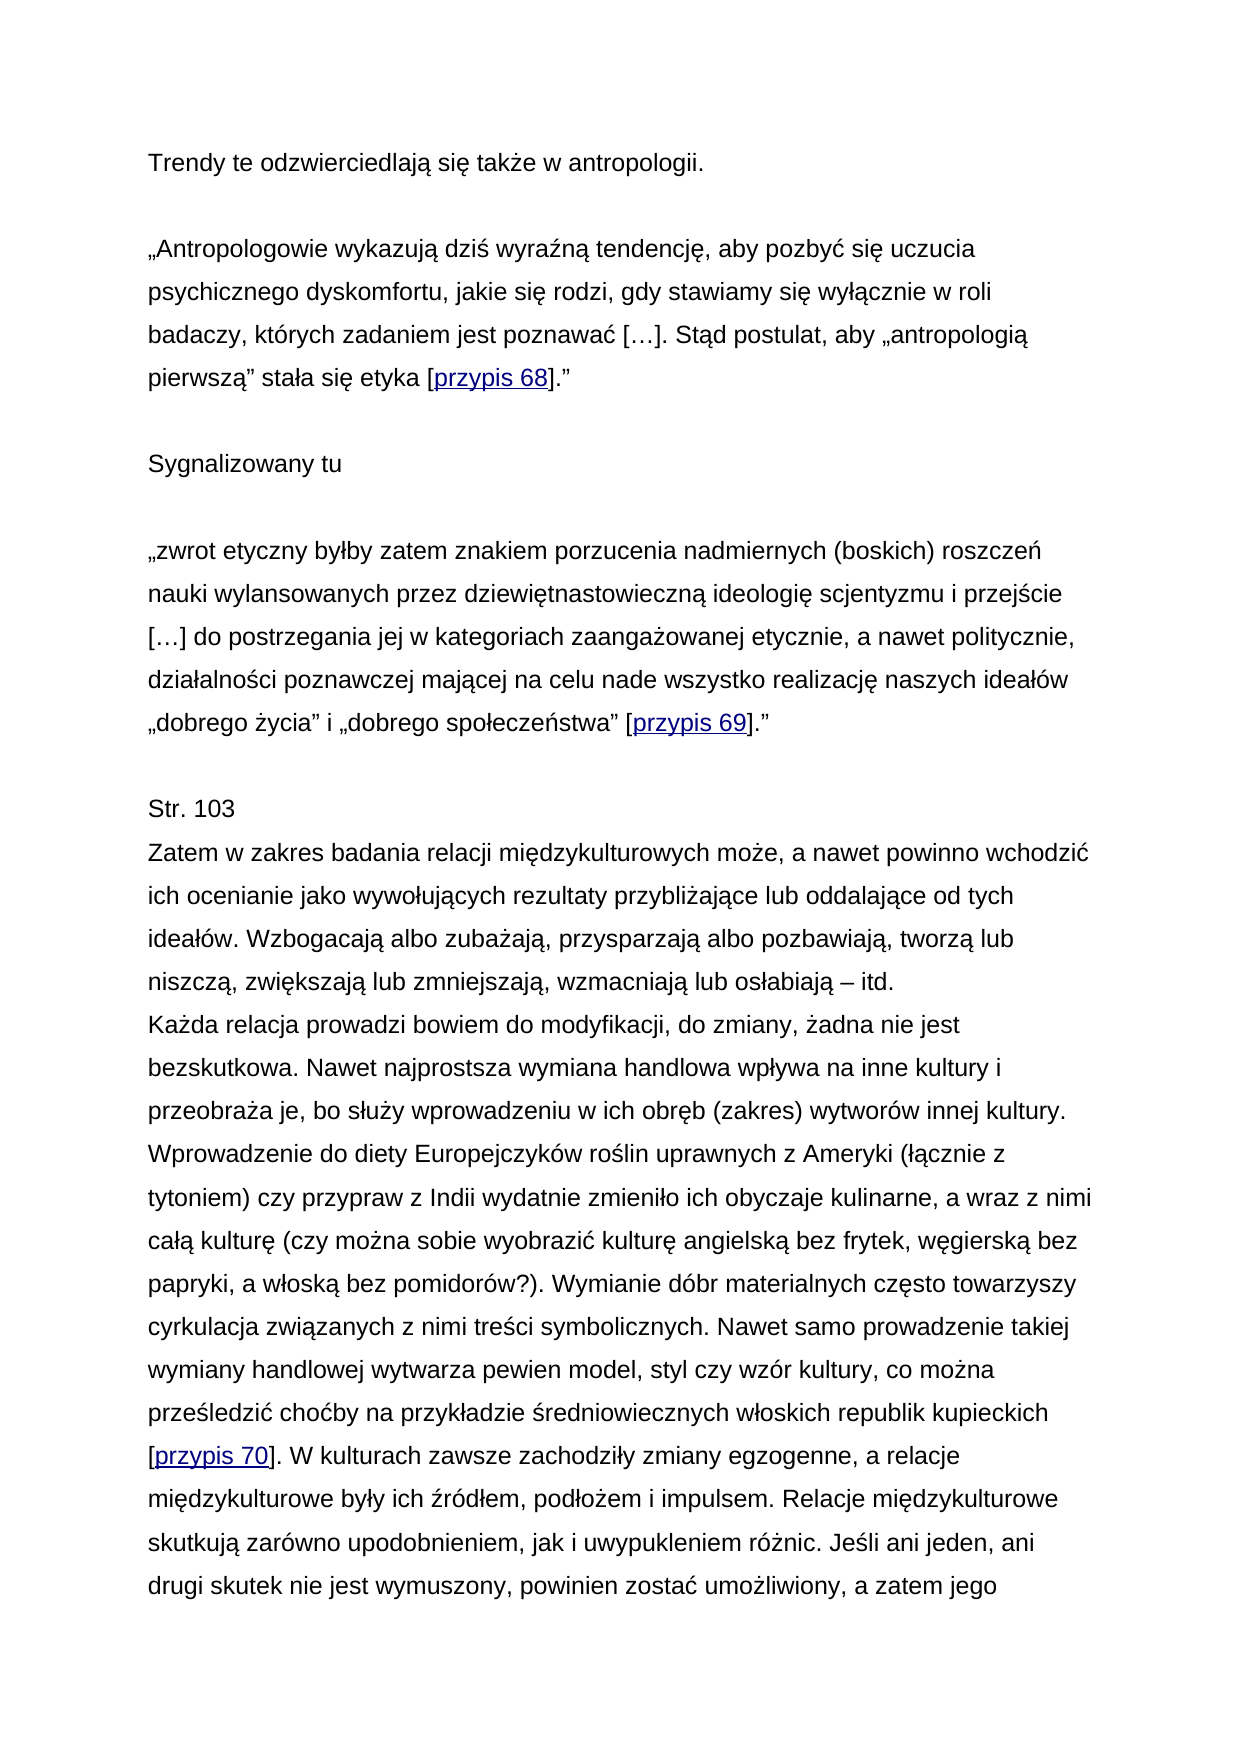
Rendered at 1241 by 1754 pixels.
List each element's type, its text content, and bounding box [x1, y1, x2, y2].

text Str. 103 [148, 794, 1093, 823]
text Sygnalizowany tu [148, 449, 1093, 478]
text „zwrot etyczny byłby zatem znakiem porzucenia nadmiernych (boskich) roszczeń nauki wylansowanych przez dziewiętnastowieczną ideologię scjentyzmu i przejście […] do postrzegania jej w kategoriach zaangażowanej etycznie, a nawet politycznie, działalności poznawczej mającej na celu nade wszystko realizację naszych ideałów „dobrego życia” i „dobrego społeczeństwa” [przypis 69].” [148, 536, 1093, 737]
text Trendy te odzwierciedlają się także w antropologii. [148, 148, 1093, 176]
text Każda relacja prowadzi bowiem do modyfikacji, do zmiany, żadna nie jest bezskutkowa. Nawet najprostsza wymiana handlowa wpływa na inne kultury i przeobraża je, bo służy wprowadzeniu w ich obręb (zakres) wytworów innej kultury. Wprowadzenie do diety Europejczyków roślin uprawnych z Ameryki (łącznie z tytoniem) czy przypraw z Indii wydatnie zmieniło ich obyczaje kulinarne, a wraz z nimi całą kulturę (czy można sobie wyobrazić kulturę angielską bez frytek, węgierską bez papryki, a włoską bez pomidorów?). Wymianie dóbr materialnych często towarzyszy cyrkulacja związanych z nimi treści symbolicznych. Nawet samo prowadzenie takiej wymiany handlowej wytwarza pewien model, styl czy wzór kultury, co można prześledzić choćby na przykładzie średniowiecznych włoskich republik kupieckich [przypis 70]. W kulturach zawsze zachodziły zmiany egzogenne, a relacje międzykulturowe były ich źródłem, podłożem i impulsem. Relacje międzykulturowe skutkują zarówno upodobnieniem, jak i uwypukleniem różnic. Jeśli ani jeden, ani drugi skutek nie jest wymuszony, powinien zostać umożliwiony, a zatem jego [148, 1010, 1093, 1599]
text „Antropologowie wykazują dziś wyraźną tendencję, aby pozbyć się uczucia psychicznego dyskomfortu, jakie się rodzi, gdy stawiamy się wyłącznie w roli badaczy, których zadaniem jest poznawać […]. Stąd postulat, aby „antropologią pierwszą” stała się etyka [przypis 68].” [148, 234, 1093, 392]
text Zatem w zakres badania relacji międzykulturowych może, a nawet powinno wchodzić ich ocenianie jako wywołujących rezultaty przybliżające lub oddalające od tych ideałów. Wzbogacają albo zubażają, przysparzają albo pozbawiają, tworzą lub niszczą, zwiększają lub zmniejszają, wzmacniają lub osłabiają – itd. [148, 838, 1093, 996]
